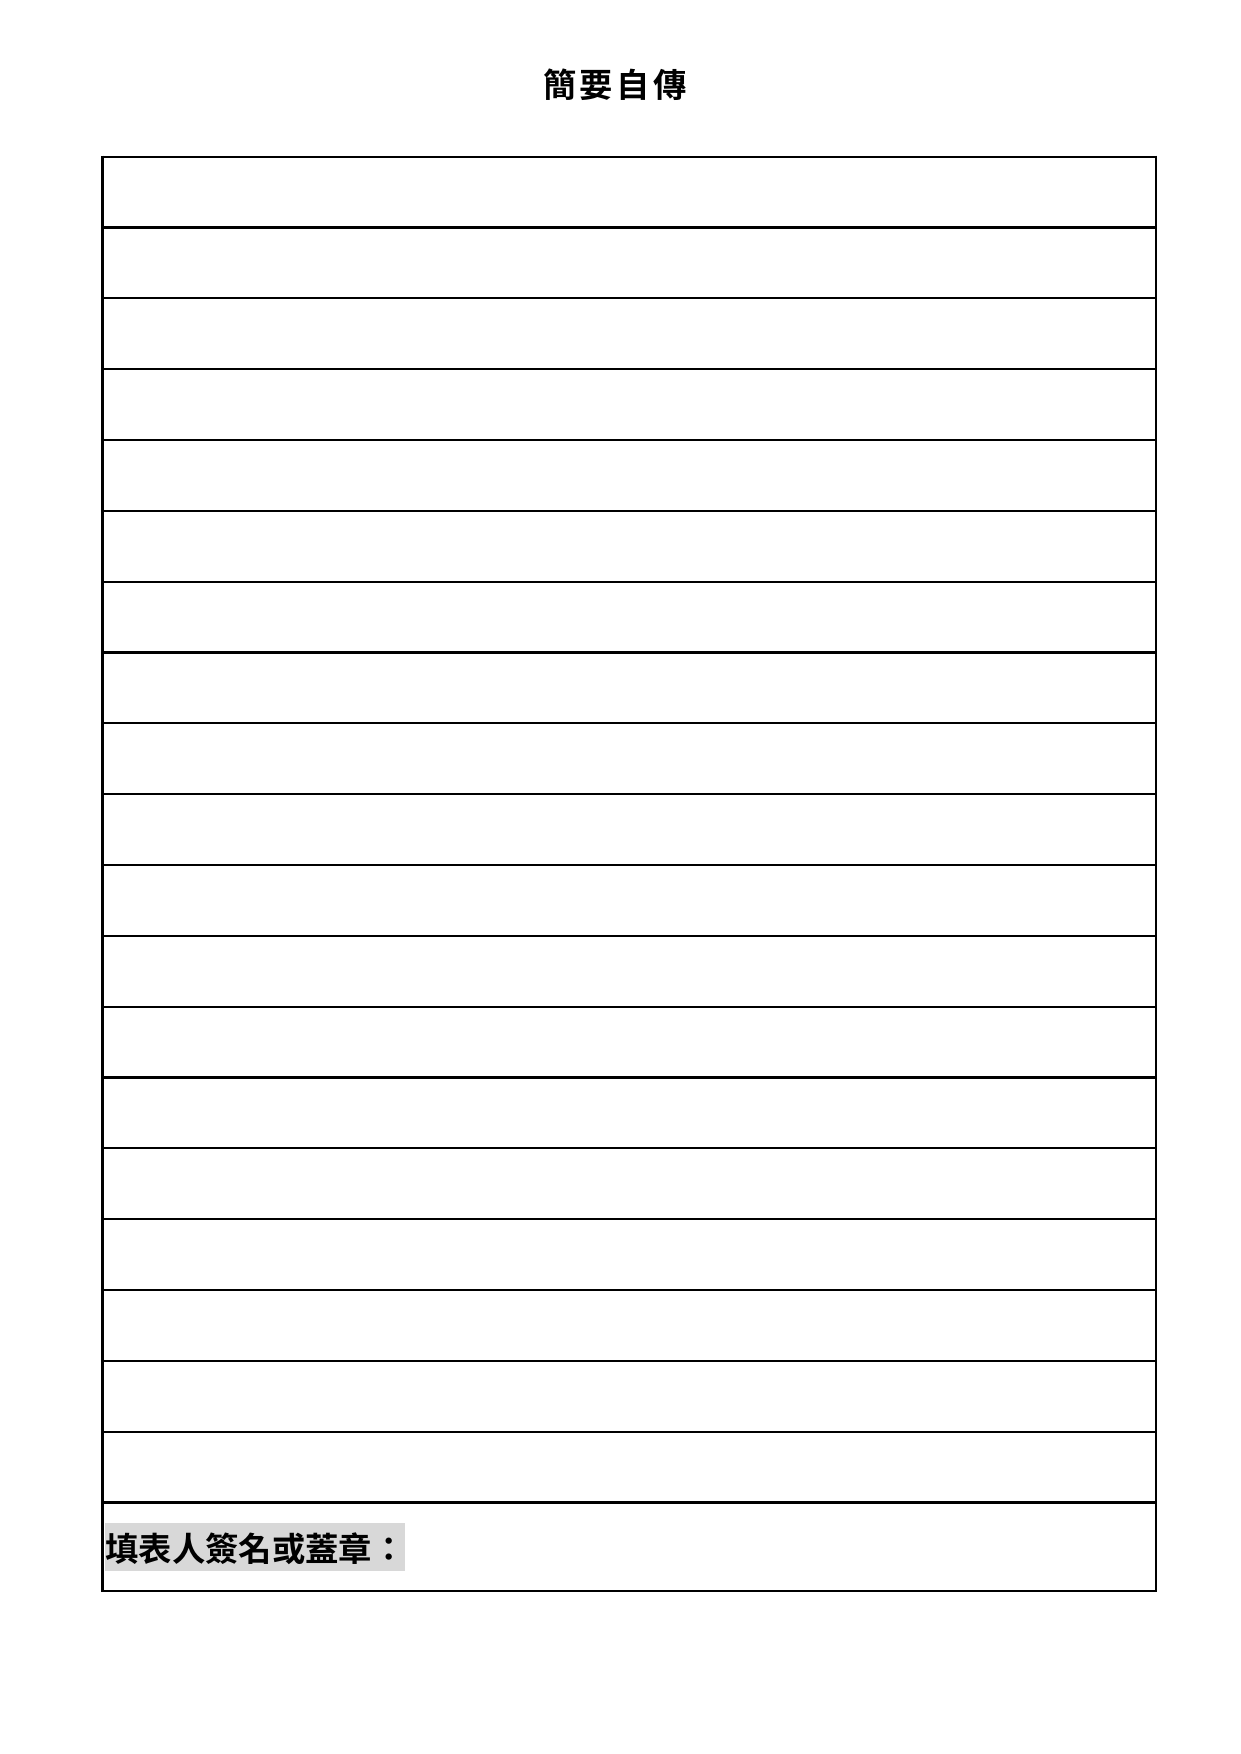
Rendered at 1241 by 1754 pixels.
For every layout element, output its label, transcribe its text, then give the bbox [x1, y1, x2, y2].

table_cell 填表人簽名或蓋章： [104, 1504, 1155, 1590]
table_cell [104, 1149, 1155, 1218]
table_cell [104, 866, 1155, 935]
table_cell [104, 370, 1155, 439]
table_cell [104, 1291, 1155, 1360]
table_cell [104, 1079, 1155, 1147]
table_cell [104, 583, 1155, 651]
table_cell [104, 1008, 1155, 1076]
table_cell [104, 937, 1155, 1006]
table_cell [104, 299, 1155, 368]
text 簡 要 自 傳 [106, 59, 1125, 107]
table_cell [104, 512, 1155, 581]
table_cell [104, 441, 1155, 510]
table_cell [104, 1433, 1155, 1501]
table_cell [104, 1362, 1155, 1431]
table_cell [104, 724, 1155, 793]
table_cell [104, 1220, 1155, 1289]
table_header [104, 158, 1155, 226]
table_cell [104, 795, 1155, 864]
table_cell [104, 229, 1155, 297]
table_cell [104, 654, 1155, 722]
